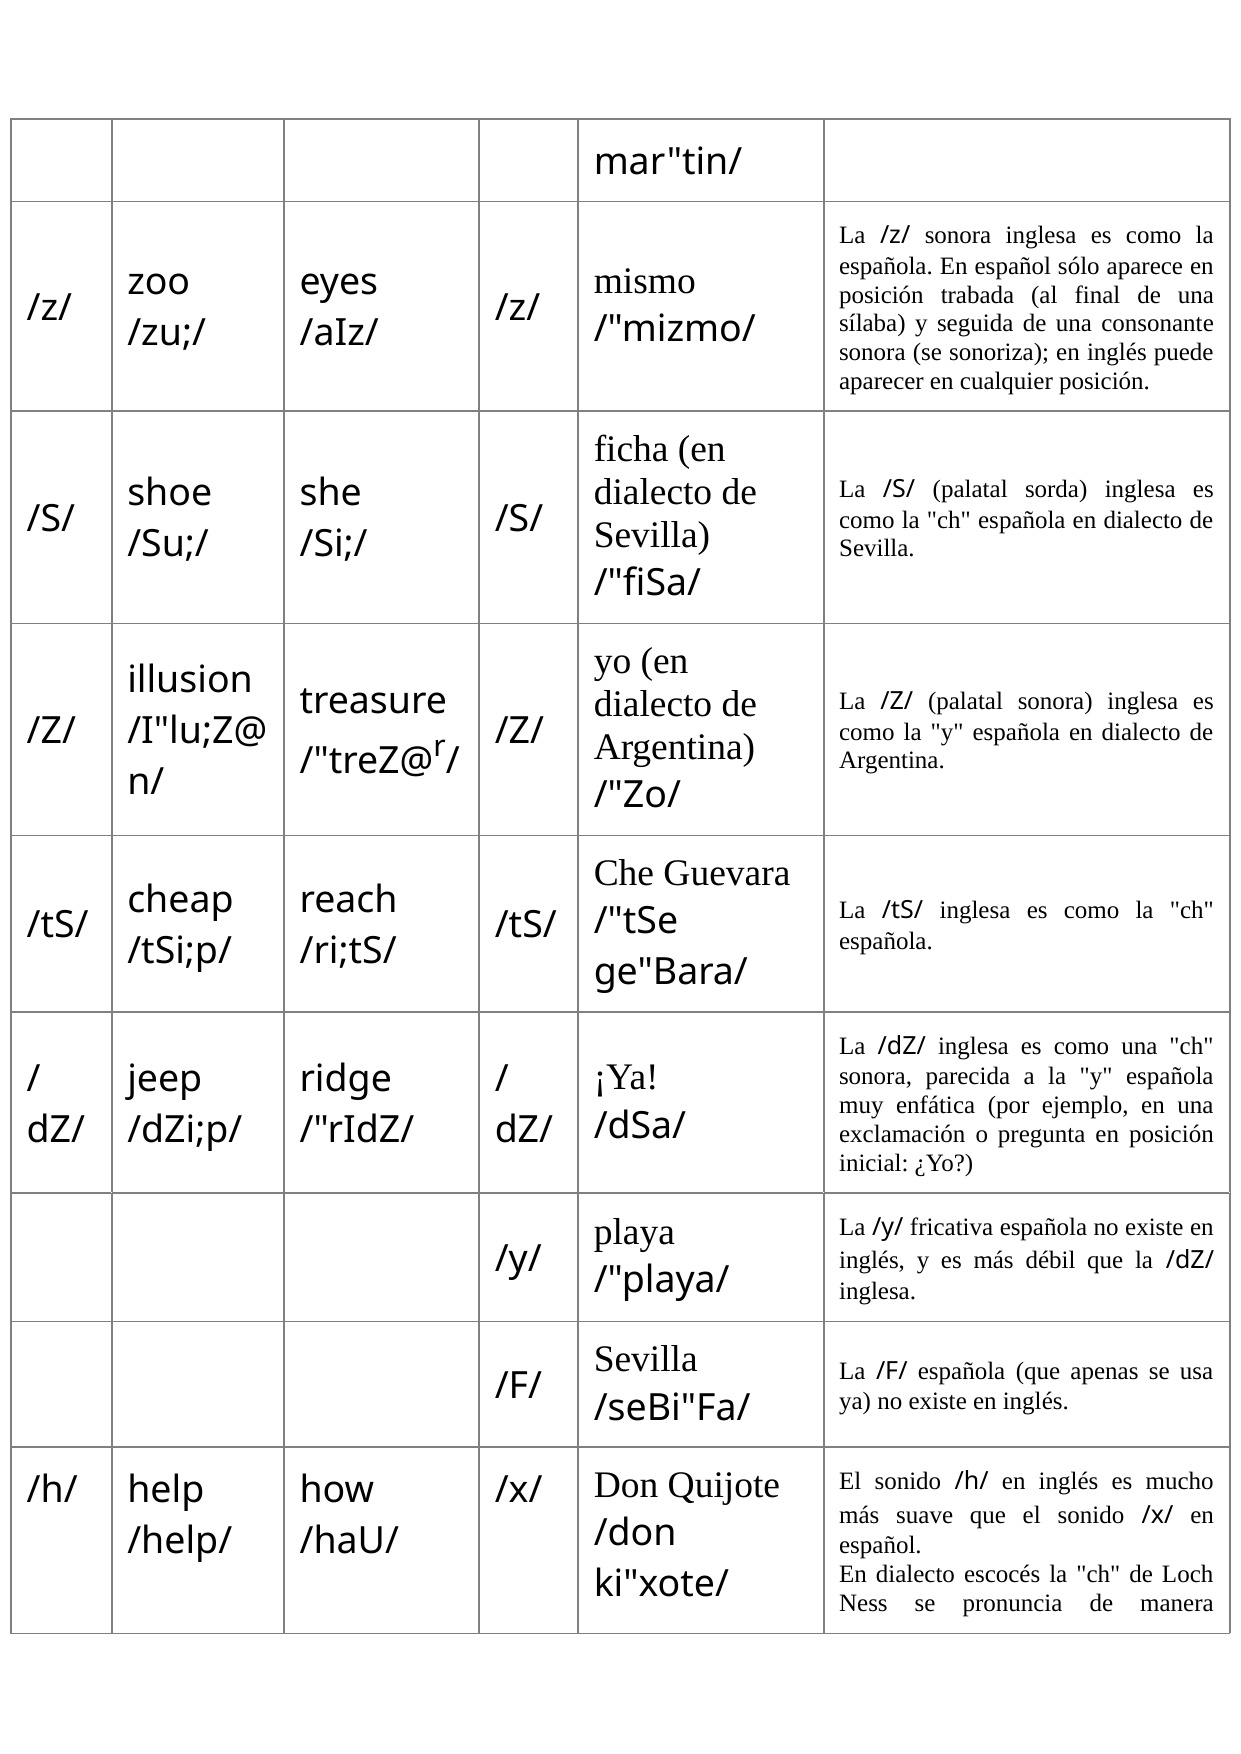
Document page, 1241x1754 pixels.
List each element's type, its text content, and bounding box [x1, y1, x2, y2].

table_cell zoo /zu;/ [113, 202, 283, 410]
table_cell [113, 1194, 283, 1321]
table_cell /z/ [12, 202, 111, 410]
table_cell La /Z/ (palatal sonora) inglesa es como la "y" española en dialecto de Argentina. [825, 624, 1229, 834]
table_cell playa /"playa/ [579, 1194, 823, 1321]
table_cell [285, 1322, 478, 1446]
table_cell she /Si;/ [285, 412, 478, 622]
table_cell La /y/ fricativa española no existe en inglés, y es más débil que la /dZ/ inglesa. [825, 1194, 1229, 1321]
table_cell mar"tin/ [579, 120, 823, 201]
table_cell yo (en dialecto de Argentina) /"Zo/ [579, 624, 823, 834]
table_cell /h/ [12, 1448, 111, 1632]
table_cell ¡Ya! /dSa/ [579, 1013, 823, 1192]
table_cell [285, 1194, 478, 1321]
table_cell La /tS/ inglesa es como la "ch" española. [825, 836, 1229, 1011]
table_cell La /dZ/ inglesa es como una "ch" sonora, parecida a la "y" española muy enfática (por ejemplo, en una exclamación o pregunta en posición inicial: ¿Yo?) [825, 1013, 1229, 1192]
table_cell [12, 1194, 111, 1321]
table_cell /Z/ [12, 624, 111, 834]
table_cell ridge /"rIdZ/ [285, 1013, 478, 1192]
table_cell [12, 1322, 111, 1446]
table_cell eyes /aIz/ [285, 202, 478, 410]
table_cell La /F/ española (que apenas se usa ya) no existe en inglés. [825, 1322, 1229, 1446]
table_cell La /z/ sonora inglesa es como la española. En español sólo aparece en posición trabada (al final de una sílaba) y seguida de una consonante sonora (se sonoriza); en inglés puede aparecer en cualquier posición. [825, 202, 1229, 410]
table_cell ficha (en dialecto de Sevilla) /"fiSa/ [579, 412, 823, 622]
table_cell Sevilla /seBi"Fa/ [579, 1322, 823, 1446]
table_cell /y/ [480, 1194, 577, 1321]
table_cell cheap /tSi;p/ [113, 836, 283, 1011]
table_cell /dZ/ [12, 1013, 111, 1192]
table_cell El sonido /h/ en inglés es mucho más suave que el sonido /x/ en español. En dialecto escocés la "ch" de Loch Ness se pronuncia de manera [825, 1448, 1229, 1632]
table_cell [113, 120, 283, 201]
table_cell mismo /"mizmo/ [579, 202, 823, 410]
table_cell reach /ri;tS/ [285, 836, 478, 1011]
table_cell how /haU/ [285, 1448, 478, 1632]
table_cell [480, 120, 577, 201]
table_cell help /help/ [113, 1448, 283, 1632]
table_cell [825, 120, 1229, 201]
table_cell La /S/ (palatal sorda) inglesa es como la "ch" española en dialecto de Sevilla. [825, 412, 1229, 622]
table_cell /F/ [480, 1322, 577, 1446]
table_cell [12, 120, 111, 201]
table_cell /tS/ [12, 836, 111, 1011]
table_cell [285, 120, 478, 201]
table_cell /z/ [480, 202, 577, 410]
table_cell /Z/ [480, 624, 577, 834]
table_cell Don Quijote /don ki"xote/ [579, 1448, 823, 1632]
table_cell shoe /Su;/ [113, 412, 283, 622]
table_cell treasure /"treZ@r/ [285, 624, 478, 834]
table_cell Che Guevara /"tSe ge"Bara/ [579, 836, 823, 1011]
table_cell illusion /I"lu;Z@n/ [113, 624, 283, 834]
table_cell /S/ [480, 412, 577, 622]
table_cell [113, 1322, 283, 1446]
table_cell /dZ/ [480, 1013, 577, 1192]
table_cell /x/ [480, 1448, 577, 1632]
table_cell /S/ [12, 412, 111, 622]
table_cell /tS/ [480, 836, 577, 1011]
table_cell jeep /dZi;p/ [113, 1013, 283, 1192]
